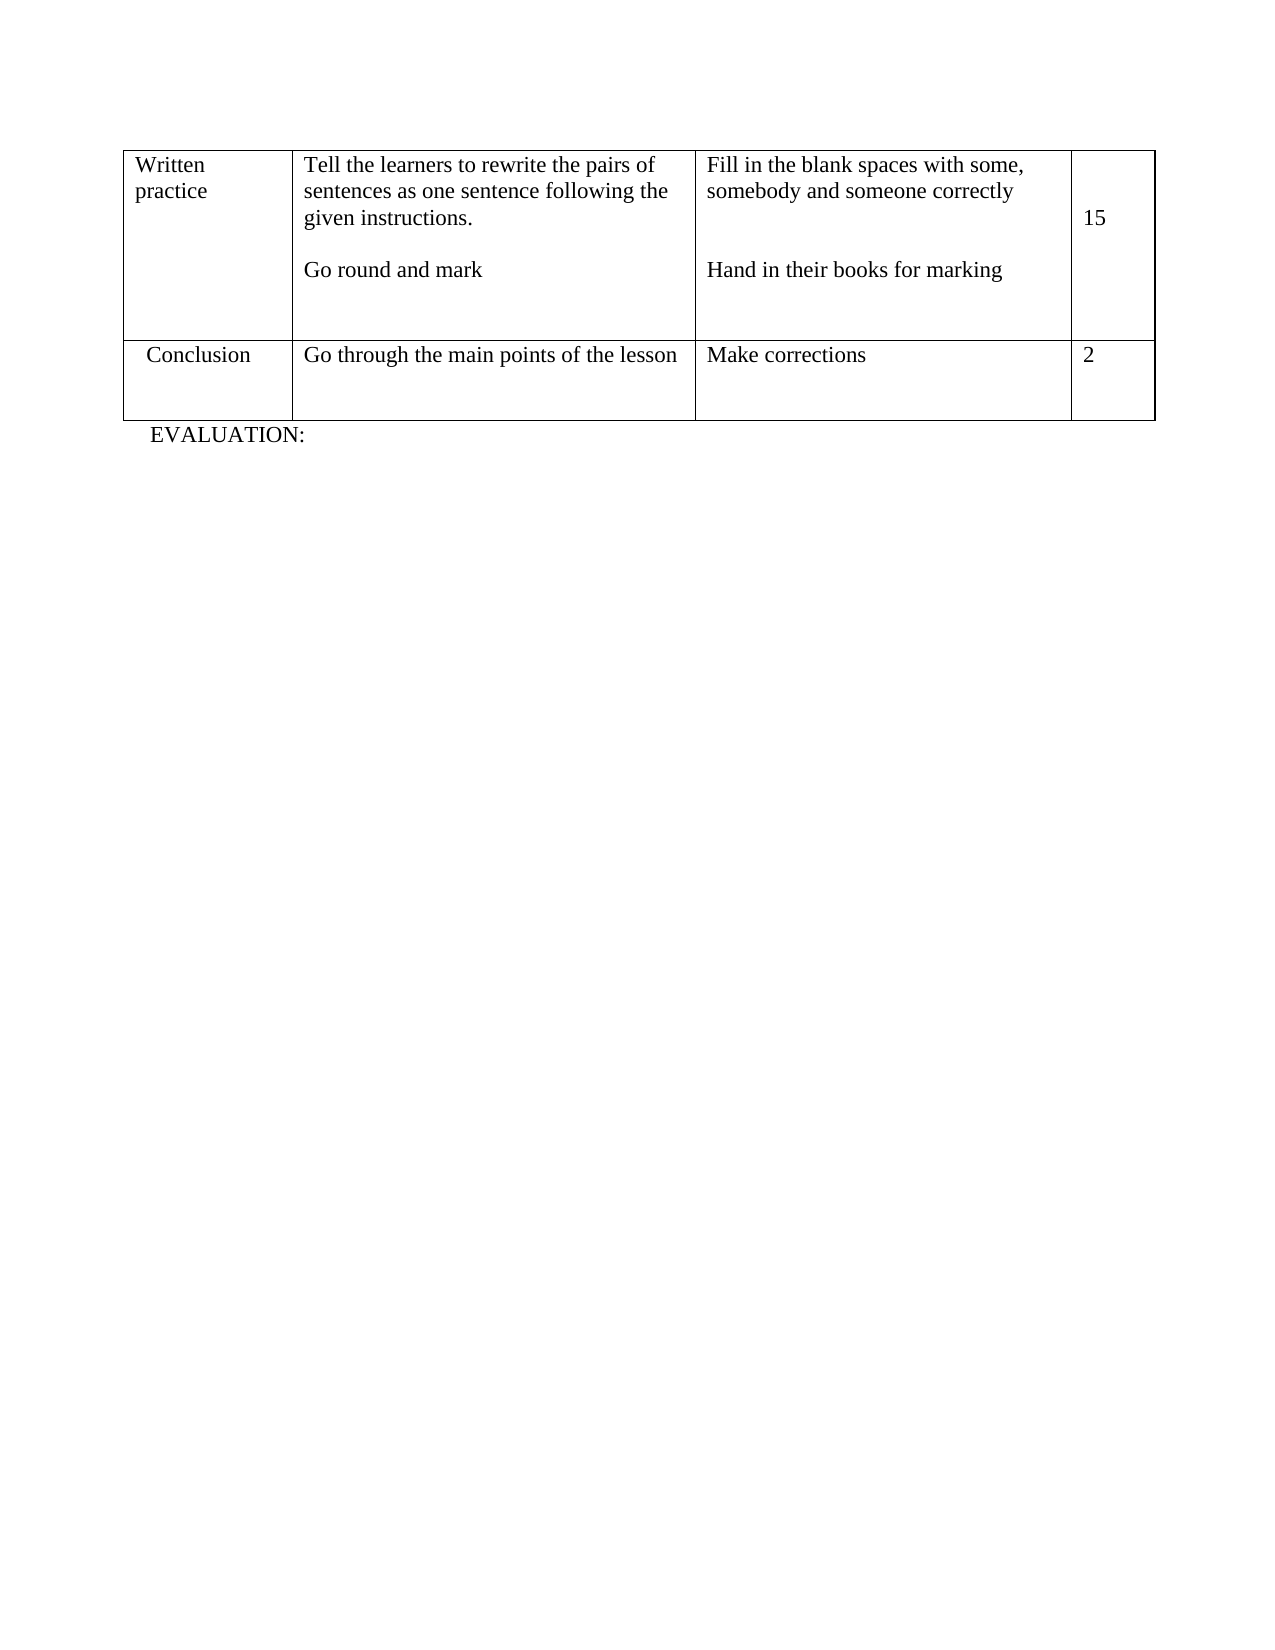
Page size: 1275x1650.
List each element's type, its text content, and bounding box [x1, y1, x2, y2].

table_cell Written practice [124, 151, 292, 340]
table_cell Tell the learners to rewrite the pairs of sentences as one sentence following the given instructions. Go round and mark [293, 151, 695, 340]
table_cell Conclusion [124, 341, 292, 420]
table_cell Fill in the blank spaces with some, somebody and someone correctly Hand in their books for marking [696, 151, 1071, 340]
table_cell Go through the main points of the lesson [293, 341, 695, 420]
table_cell 2 [1072, 341, 1154, 420]
text EVALUATION: [150, 421, 1125, 448]
table_cell Make corrections [696, 341, 1071, 420]
table_cell 15 [1072, 151, 1154, 340]
